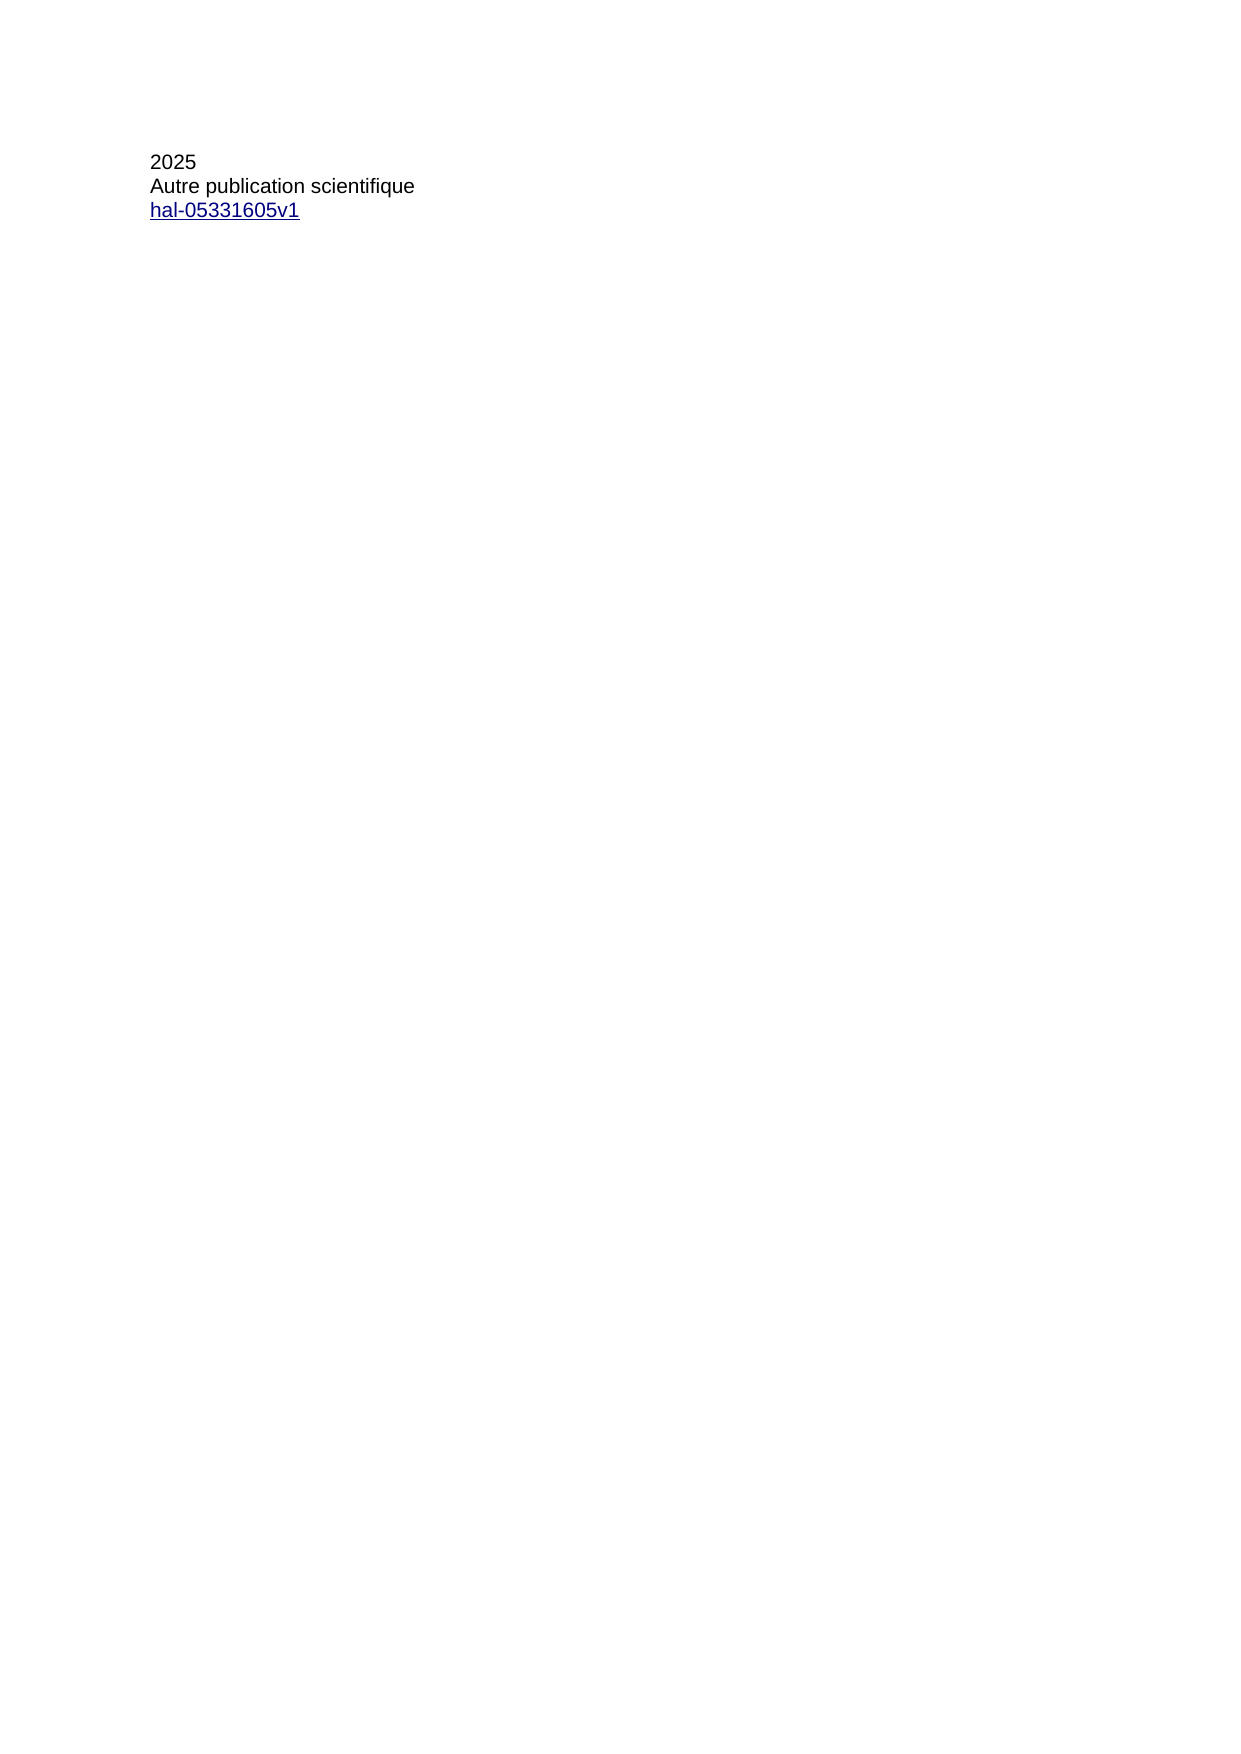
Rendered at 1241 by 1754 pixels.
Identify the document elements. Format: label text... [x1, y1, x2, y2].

table_header 2025 Autre publication scientifique hal-05331605v1 [150, 150, 1090, 222]
